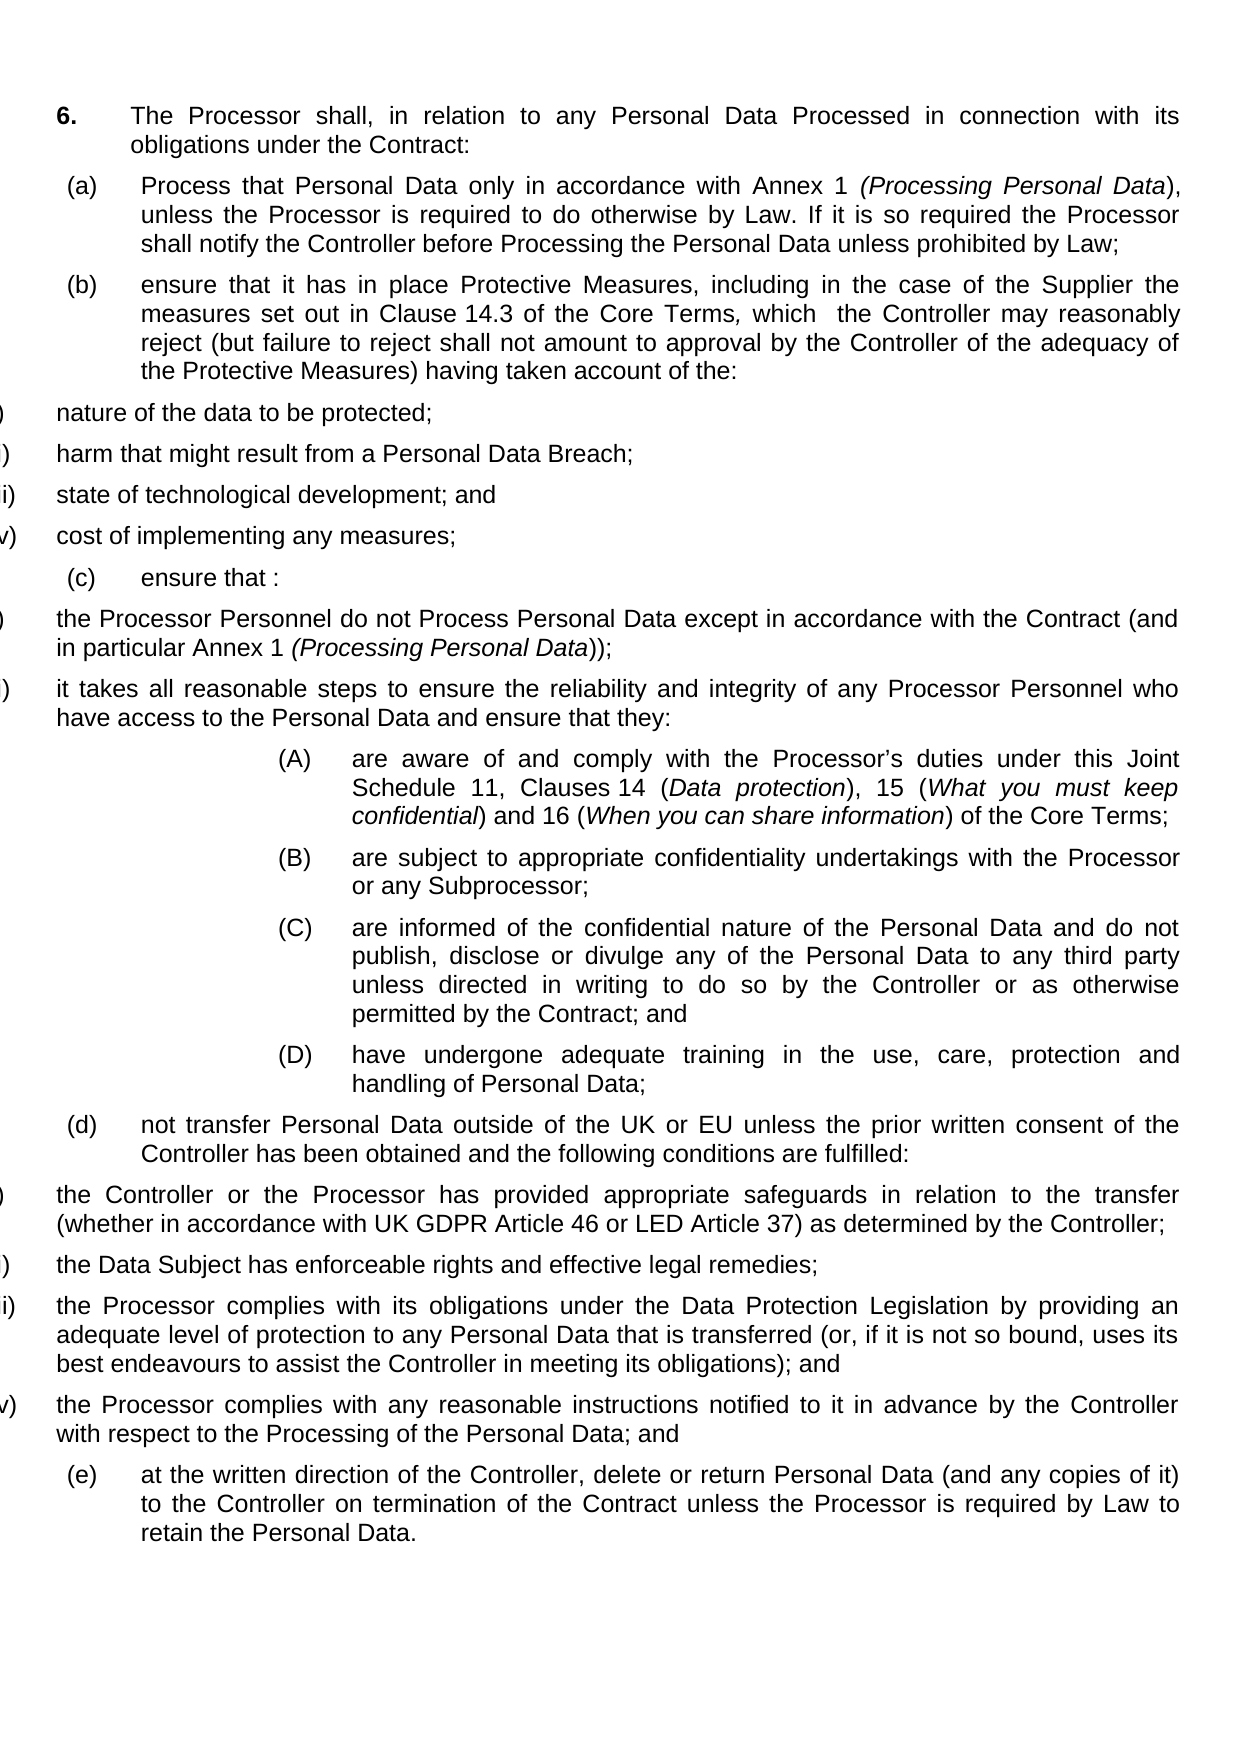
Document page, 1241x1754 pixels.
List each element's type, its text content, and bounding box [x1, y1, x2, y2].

list the Controller or the Processor has provided appropriate safeguards in relation to the transfer (whether in accordance with UK GDPR Article 46 or LED Article 37) as determined by the Controller; [0, 1180, 1181, 1238]
list are aware of and comply with the Processor’s duties under this Joint Schedule 11, Clauses 14 (Data protection), 15 (What you must keep confidential) and 16 (When you can share information) of the Core Terms; [278, 744, 1181, 830]
list the Processor complies with its obligations under the Data Protection Legislation by providing an adequate level of protection to any Personal Data that is transferred (or, if it is not so bound, uses its best endeavours to assist the Controller in meeting its obligations); and [0, 1291, 1181, 1378]
list ensure that it has in place Protective Measures, including in the case of the Supplier the measures set out in Clause 14.3 of the Core Terms, which the Controller may reasonably reject (but failure to reject shall not amount to approval by the Controller of the adequacy of the Protective Measures) having taken account of the: [67, 270, 1181, 385]
list cost of implementing any measures; [0, 521, 1181, 550]
list harm that might result from a Personal Data Breach; [0, 439, 1181, 468]
list The Processor shall, in relation to any Personal Data Processed in connection with its obligations under the Contract: [56, 101, 1181, 159]
list nature of the data to be protected; [0, 398, 1181, 426]
list it takes all reasonable steps to ensure the reliability and integrity of any Processor Personnel who have access to the Personal Data and ensure that they: [0, 674, 1181, 731]
list not transfer Personal Data outside of the UK or EU unless the prior written consent of the Controller has been obtained and the following conditions are fulfilled: [67, 1110, 1181, 1168]
list the Processor Personnel do not Process Personal Data except in accordance with the Contract (and in particular Annex 1 (Processing Personal Data)); [0, 604, 1181, 661]
list have undergone adequate training in the use, care, protection and handling of Personal Data; [278, 1040, 1181, 1098]
list Process that Personal Data only in accordance with Annex 1 (Processing Personal Data), unless the Processor is required to do otherwise by Law. If it is so required the Processor shall notify the Controller before Processing the Personal Data unless prohibited by Law; [67, 171, 1181, 258]
list at the written direction of the Controller, delete or return Personal Data (and any copies of it) to the Controller on termination of the Contract unless the Processor is required by Law to retain the Personal Data. [67, 1460, 1181, 1546]
list the Processor complies with any reasonable instructions notified to it in advance by the Controller with respect to the Processing of the Personal Data; and [0, 1390, 1181, 1448]
list ensure that : [67, 563, 1181, 591]
list the Data Subject has enforceable rights and effective legal remedies; [0, 1250, 1181, 1279]
list state of technological development; and [0, 480, 1181, 509]
list are informed of the confidential nature of the Personal Data and do not publish, disclose or divulge any of the Personal Data to any third party unless directed in writing to do so by the Controller or as otherwise permitted by the Contract; and [278, 913, 1181, 1028]
list are subject to appropriate confidentiality undertakings with the Processor or any Subprocessor; [278, 843, 1181, 900]
